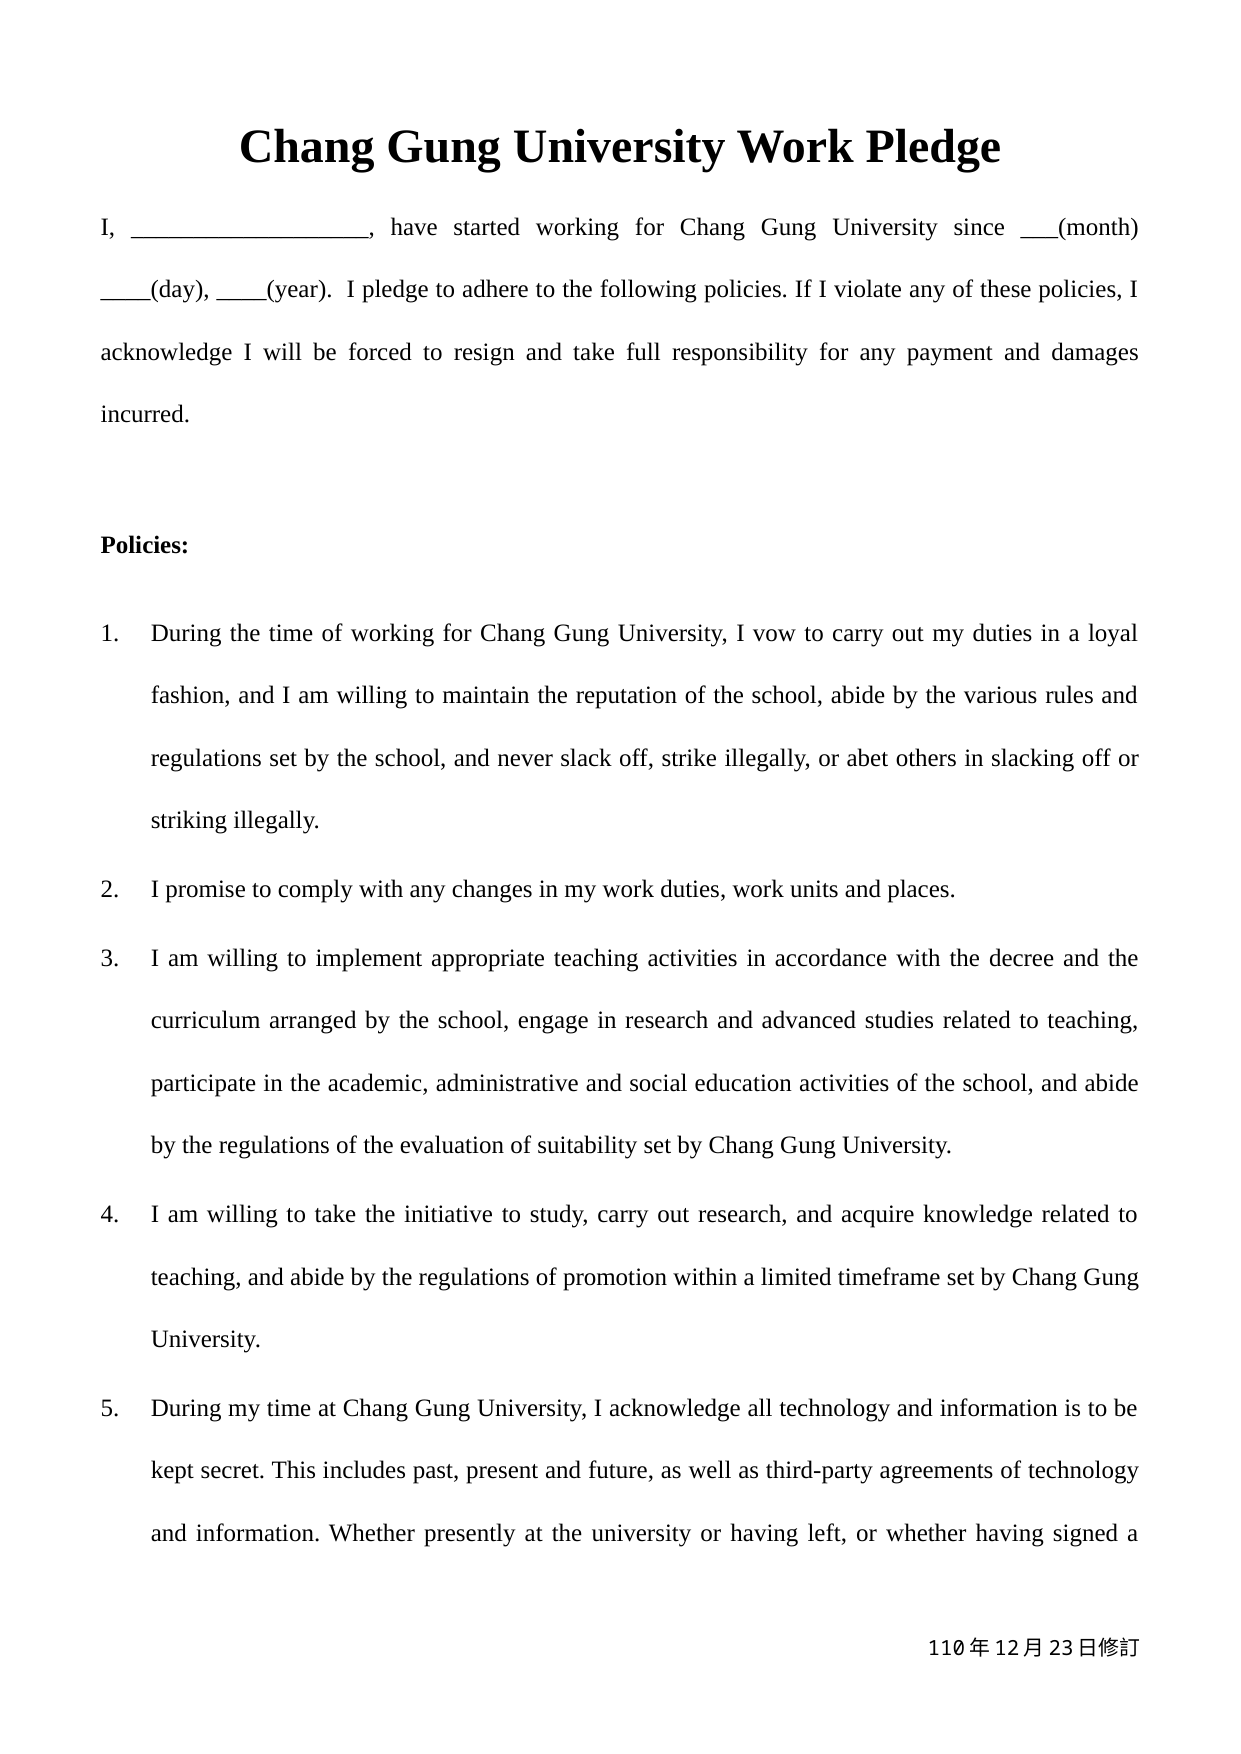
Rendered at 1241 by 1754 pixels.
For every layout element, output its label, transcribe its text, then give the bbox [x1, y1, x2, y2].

text Policies: [100, 503, 1140, 566]
text I, ___________________, have started working for Chang Gung University since ___(month) ____(day), ____(year). I pledge to adhere to the following policies. If I violate any of these policies, I acknowledge I will be forced to resign and take full responsibility for any payment and damages incurred. [100, 184, 1140, 434]
text 2. I promise to comply with any changes in my work duties, work units and places. [100, 847, 1140, 909]
text 5. During my time at Chang Gung University, I acknowledge all technology and information is to be kept secret. This includes past, present and future, as well as third-party agreements of technology and information. Whether presently at the university or having left, or whether having signed a [100, 1366, 1140, 1553]
text 1. During the time of working for Chang Gung University, I vow to carry out my duties in a loyal fashion, and I am willing to maintain the reputation of the school, abide by the various rules and regulations set by the school, and never slack off, strike illegally, or abet others in slacking off or striking illegally. [100, 591, 1140, 841]
text 4. I am willing to take the initiative to study, carry out research, and acquire knowledge related to teaching, and abide by the regulations of promotion within a limited timeframe set by Chang Gung University. [100, 1172, 1140, 1359]
text Chang Gung University Work Pledge [100, 103, 1140, 166]
text 3. I am willing to implement appropriate teaching activities in accordance with the decree and the curriculum arranged by the school, engage in research and advanced studies related to teaching, participate in the academic, administrative and social education activities of the school, and abide by the regulations of the evaluation of suitability set by Chang Gung University. [100, 916, 1140, 1166]
